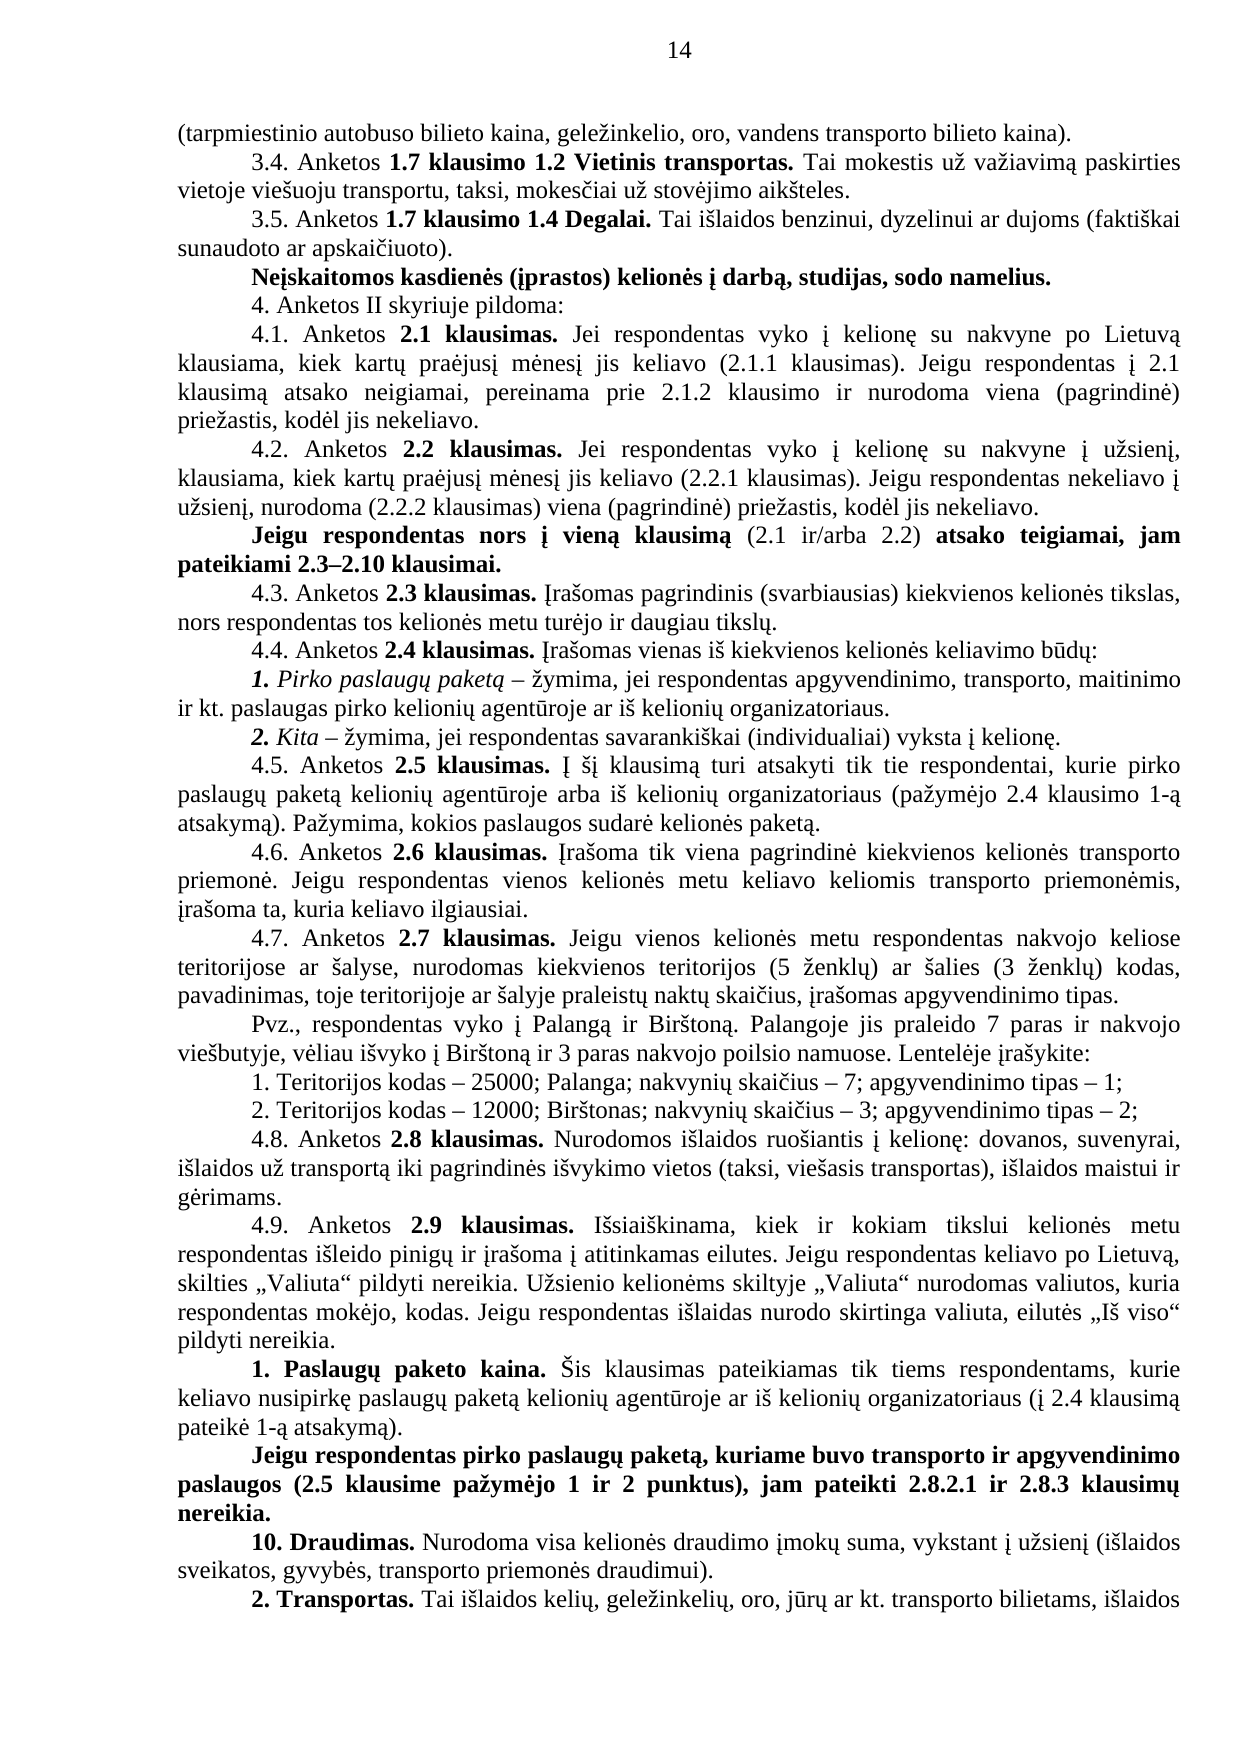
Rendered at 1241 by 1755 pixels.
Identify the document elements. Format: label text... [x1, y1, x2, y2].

text (tarpmiestinio autobuso bilieto kaina, geležinkelio, oro, vandens transporto bilieto kaina). [177, 118, 1181, 147]
text 4.7. Anketos 2.7 klausimas. Jeigu vienos kelionės metu respondentas nakvojo keliose teritorijose ar šalyse, nurodomas kiekvienos teritorijos (5 ženklų) ar šalies (3 ženklų) kodas, pavadinimas, toje teritorijoje ar šalyje praleistų naktų skaičius, įrašomas apgyvendinimo tipas. [177, 923, 1181, 1009]
text 4. Anketos II skyriuje pildoma: [177, 291, 1181, 319]
text 1. Paslaugų paketo kaina. Šis klausimas pateikiamas tik tiems respondentams, kurie keliavo nusipirkę paslaugų paketą kelionių agentūroje ar iš kelionių organizatoriaus (į 2.4 klausimą pateikė 1-ą atsakymą). [177, 1354, 1181, 1441]
text 1. Teritorijos kodas – 25000; Palanga; nakvynių skaičius – 7; apgyvendinimo tipas – 1; [177, 1067, 1181, 1096]
text 4.8. Anketos 2.8 klausimas. Nurodomos išlaidos ruošiantis į kelionę: dovanos, suvenyrai, išlaidos už transportą iki pagrindinės išvykimo vietos (taksi, viešasis transportas), išlaidos maistui ir gėrimams. [177, 1124, 1181, 1211]
text Jeigu respondentas nors į vieną klausimą (2.1 ir/arba 2.2) atsako teigiamai, jam pateikiami 2.3–2.10 klausimai. [177, 521, 1181, 578]
text 4.5. Anketos 2.5 klausimas. Į šį klausimą turi atsakyti tik tie respondentai, kurie pirko paslaugų paketą kelionių agentūroje arba iš kelionių organizatoriaus (pažymėjo 2.4 klausimo 1-ą atsakymą). Pažymima, kokios paslaugos sudarė kelionės paketą. [177, 751, 1181, 837]
text 4.6. Anketos 2.6 klausimas. Įrašoma tik viena pagrindinė kiekvienos kelionės transporto priemonė. Jeigu respondentas vienos kelionės metu keliavo keliomis transporto priemonėmis, įrašoma ta, kuria keliavo ilgiausiai. [177, 837, 1181, 923]
text 4.1. Anketos 2.1 klausimas. Jei respondentas vyko į kelionę su nakvyne po Lietuvą klausiama, kiek kartų praėjusį mėnesį jis keliavo (2.1.1 klausimas). Jeigu respondentas į 2.1 klausimą atsako neigiamai, pereinama prie 2.1.2 klausimo ir nurodoma viena (pagrindinė) priežastis, kodėl jis nekeliavo. [177, 319, 1181, 434]
text Jeigu respondentas pirko paslaugų paketą, kuriame buvo transporto ir apgyvendinimo paslaugos (2.5 klausime pažymėjo 1 ir 2 punktus), jam pateikti 2.8.2.1 ir 2.8.3 klausimų nereikia. [177, 1441, 1181, 1527]
text 1. Pirko paslaugų paketą – žymima, jei respondentas apgyvendinimo, transporto, maitinimo ir kt. paslaugas pirko kelionių agentūroje ar iš kelionių organizatoriaus. [177, 664, 1181, 722]
text Neįskaitomos kasdienės (įprastos) kelionės į darbą, studijas, sodo namelius. [177, 262, 1181, 291]
text 3.4. Anketos 1.7 klausimo 1.2 Vietinis transportas. Tai mokestis už važiavimą paskirties vietoje viešuoju transportu, taksi, mokesčiai už stovėjimo aikšteles. [177, 147, 1181, 204]
text 4.9. Anketos 2.9 klausimas. Išsiaiškinama, kiek ir kokiam tikslui kelionės metu respondentas išleido pinigų ir įrašoma į atitinkamas eilutes. Jeigu respondentas keliavo po Lietuvą, skilties „Valiuta“ pildyti nereikia. Užsienio kelionėms skiltyje „Valiuta“ nurodomas valiutos, kuria respondentas mokėjo, kodas. Jeigu respondentas išlaidas nurodo skirtinga valiuta, eilutės „Iš viso“ pildyti nereikia. [177, 1211, 1181, 1354]
text 2. Transportas. Tai išlaidos kelių, geležinkelių, oro, jūrų ar kt. transporto bilietams, išlaidos [177, 1584, 1181, 1613]
text 4.3. Anketos 2.3 klausimas. Įrašomas pagrindinis (svarbiausias) kiekvienos kelionės tikslas, nors respondentas tos kelionės metu turėjo ir daugiau tikslų. [177, 578, 1181, 636]
text 2. Teritorijos kodas – 12000; Birštonas; nakvynių skaičius – 3; apgyvendinimo tipas – 2; [177, 1096, 1181, 1124]
text Pvz., respondentas vyko į Palangą ir Birštoną. Palangoje jis praleido 7 paras ir nakvojo viešbutyje, vėliau išvyko į Birštoną ir 3 paras nakvojo poilsio namuose. Lentelėje įrašykite: [177, 1009, 1181, 1067]
text 4.2. Anketos 2.2 klausimas. Jei respondentas vyko į kelionę su nakvyne į užsienį, klausiama, kiek kartų praėjusį mėnesį jis keliavo (2.2.1 klausimas). Jeigu respondentas nekeliavo į užsienį, nurodoma (2.2.2 klausimas) viena (pagrindinė) priežastis, kodėl jis nekeliavo. [177, 434, 1181, 521]
text 3.5. Anketos 1.7 klausimo 1.4 Degalai. Tai išlaidos benzinui, dyzelinui ar dujoms (faktiškai sunaudoto ar apskaičiuoto). [177, 204, 1181, 262]
text 10. Draudimas. Nurodoma visa kelionės draudimo įmokų suma, vykstant į užsienį (išlaidos sveikatos, gyvybės, transporto priemonės draudimui). [177, 1527, 1181, 1584]
text 4.4. Anketos 2.4 klausimas. Įrašomas vienas iš kiekvienos kelionės keliavimo būdų: [177, 636, 1181, 664]
text 2. Kita – žymima, jei respondentas savarankiškai (individualiai) vyksta į kelionę. [177, 722, 1181, 751]
